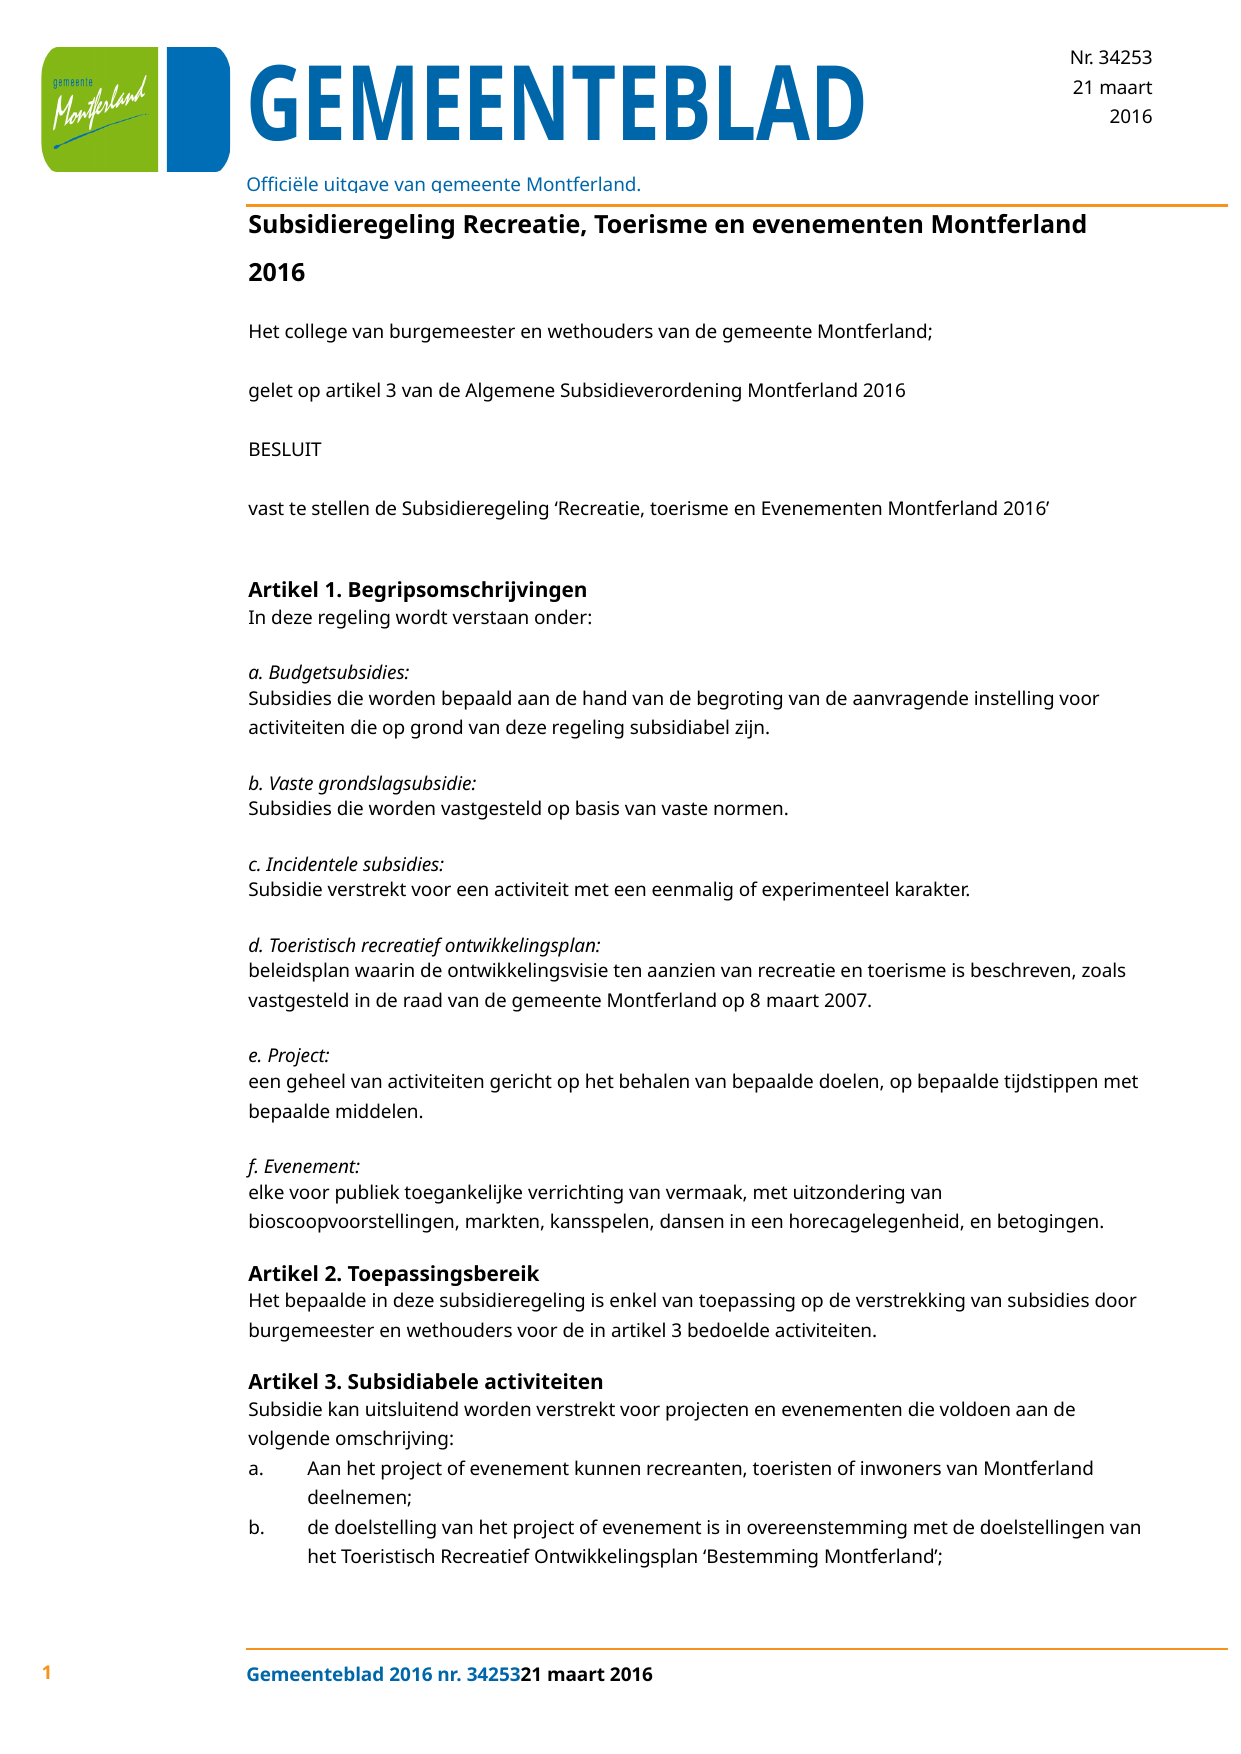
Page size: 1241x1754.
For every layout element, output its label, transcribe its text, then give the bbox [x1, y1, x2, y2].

text f. Evenement: [248, 1153, 1152, 1179]
text c. Incidentele subsidies: [248, 851, 1152, 877]
text Subsidieregeling Recreatie, Toerisme en evenementen Montferland 2016 [248, 207, 1152, 288]
text Het college van burgemeester en wethouders van de gemeente Montferland; [248, 318, 1152, 344]
text a. Budgetsubsidies: [248, 659, 1152, 685]
text b. Vaste grondslagsubsidie: [248, 770, 1152, 796]
text elke voor publiek toegankelijke verrichting van vermaak, met uitzondering van bioscoopvoorstellingen, markten, kansspelen, dansen in een horecagelegenheid, en betogingen. [248, 1179, 1152, 1234]
text een geheel van activiteiten gericht op het behalen van bepaalde doelen, op bepaalde tijdstippen met bepaalde middelen. [248, 1068, 1152, 1123]
text Het bepaalde in deze subsidieregeling is enkel van toepassing op de verstrekking van subsidies door burgemeester en wethouders voor de in artikel 3 bedoelde activiteiten. [248, 1287, 1152, 1343]
text gelet op artikel 3 van de Algemene Subsidieverordening Montferland 2016 [248, 377, 1152, 403]
picture [41, 47, 231, 172]
text d. Toeristisch recreatief ontwikkelingsplan: [248, 932, 1152, 958]
text vast te stellen de Subsidieregeling ‘Recreatie, toerisme en Evenementen Montferland 2016’ [248, 495, 1152, 521]
text Artikel 1. Begripsomschrijvingen [248, 575, 1152, 604]
text Subsidie verstrekt voor een activiteit met een eenmalig of experimenteel karakter. [248, 877, 1152, 902]
list de doelstelling van het project of evenement is in overeenstemming met de doelstellingen van het Toeristisch Recreatief Ontwikkelingsplan ‘Bestemming Montferland’; [248, 1514, 1152, 1569]
text Subsidies die worden bepaald aan de hand van de begroting van de aanvragende instelling voor activiteiten die op grond van deze regeling subsidiabel zijn. [248, 685, 1152, 740]
text Artikel 2. Toepassingsbereik [248, 1259, 1152, 1287]
text BESLUIT [248, 436, 1152, 462]
text In deze regeling wordt verstaan onder: [248, 604, 1152, 629]
text Subsidies die worden vastgesteld op basis van vaste normen. [248, 796, 1152, 821]
text Artikel 3. Subsidiabele activiteiten [248, 1367, 1152, 1396]
text beleidsplan waarin de ontwikkelingsvisie ten aanzien van recreatie en toerisme is beschreven, zoals vastgesteld in de raad van de gemeente Montferland op 8 maart 2007. [248, 958, 1152, 1013]
list Aan het project of evenement kunnen recreanten, toeristen of inwoners van Montferland deelnemen; [248, 1455, 1152, 1510]
text Subsidie kan uitsluitend worden verstrekt voor projecten en evenementen die voldoen aan de volgende omschrijving: [248, 1396, 1152, 1451]
text e. Project: [248, 1042, 1152, 1068]
